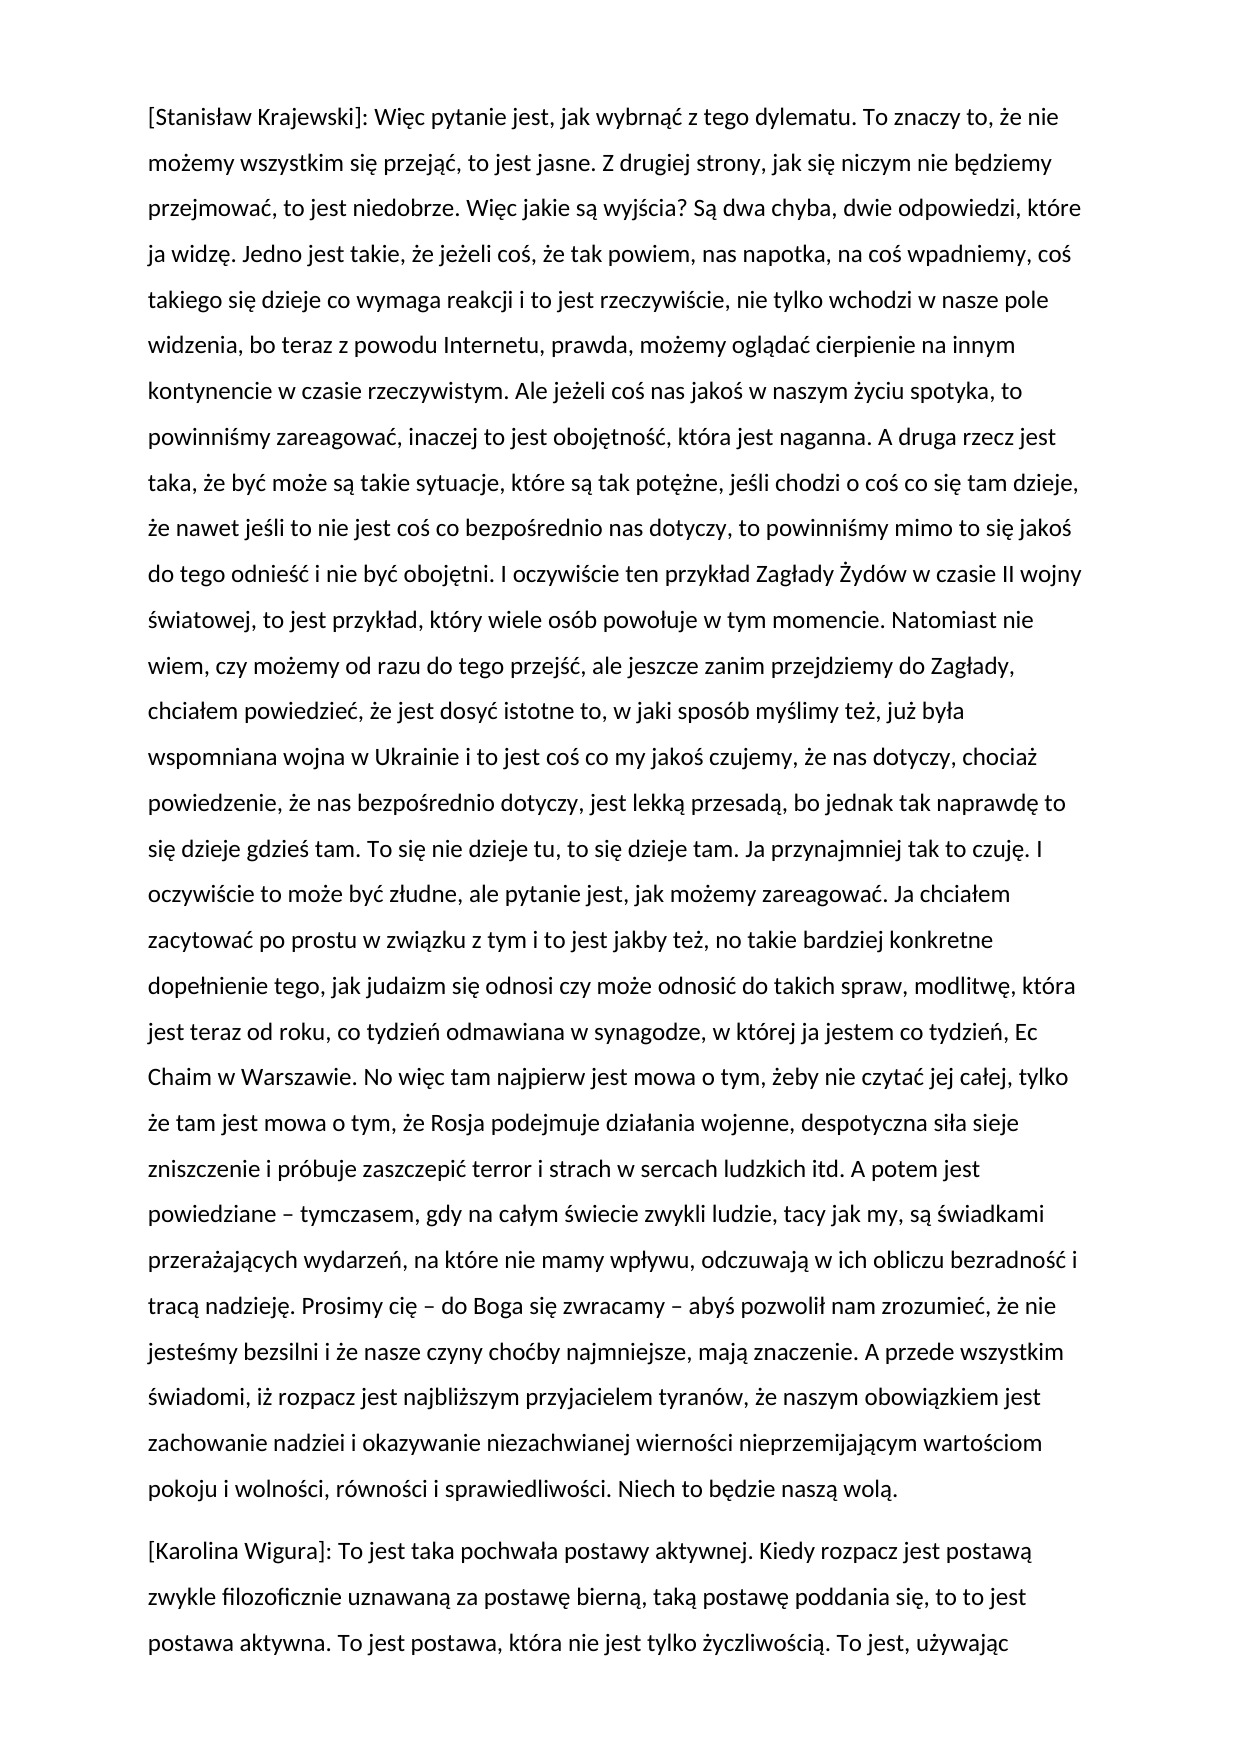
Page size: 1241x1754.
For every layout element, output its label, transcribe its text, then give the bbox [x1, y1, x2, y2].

text [Stanisław Krajewski]: Więc pytanie jest, jak wybrnąć z tego dylematu. To znaczy to, że nie możemy wszystkim się przejąć, to jest jasne. Z drugiej strony, jak się niczym nie będziemy przejmować, to jest niedobrze. Więc jakie są wyjścia? Są dwa chyba, dwie odpowiedzi, które ja widzę. Jedno jest takie, że jeżeli coś, że tak powiem, nas napotka, na coś wpadniemy, coś takiego się dzieje co wymaga reakcji i to jest rzeczywiście, nie tylko wchodzi w nasze pole widzenia, bo teraz z powodu Internetu, prawda, możemy oglądać cierpienie na innym kontynencie w czasie rzeczywistym. Ale jeżeli coś nas jakoś w naszym życiu spotyka, to powinniśmy zareagować, inaczej to jest obojętność, która jest naganna. A druga rzecz jest taka, że być może są takie sytuacje, które są tak potężne, jeśli chodzi o coś co się tam dzieje, że nawet jeśli to nie jest coś co bezpośrednio nas dotyczy, to powinniśmy mimo to się jakoś do tego odnieść i nie być obojętni. I oczywiście ten przykład Zagłady Żydów w czasie II wojny światowej, to jest przykład, który wiele osób powołuje w tym momencie. Natomiast nie wiem, czy możemy od razu do tego przejść, ale jeszcze zanim przejdziemy do Zagłady, chciałem powiedzieć, że jest dosyć istotne to, w jaki sposób myślimy też, już była wspomniana wojna w Ukrainie i to jest coś co my jakoś czujemy, że nas dotyczy, chociaż powiedzenie, że nas bezpośrednio dotyczy, jest lekką przesadą, bo jednak tak naprawdę to się dzieje gdzieś tam. To się nie dzieje tu, to się dzieje tam. Ja przynajmniej tak to czuję. I oczywiście to może być złudne, ale pytanie jest, jak możemy zareagować. Ja chciałem zacytować po prostu w związku z tym i to jest jakby też, no takie bardziej konkretne dopełnienie tego, jak judaizm się odnosi czy może odnosić do takich spraw, modlitwę, która jest teraz od roku, co tydzień odmawiana w synagodze, w której ja jestem co tydzień, Ec Chaim w Warszawie. No więc tam najpierw jest mowa o tym, żeby nie czytać jej całej, tylko że tam jest mowa o tym, że Rosja podejmuje działania wojenne, despotyczna siła sieje zniszczenie i próbuje zaszczepić terror i strach w sercach ludzkich itd. A potem jest powiedziane – tymczasem, gdy na całym świecie zwykli ludzie, tacy jak my, są świadkami przerażających wydarzeń, na które nie mamy wpływu, odczuwają w ich obliczu bezradność i tracą nadzieję. Prosimy cię – do Boga się zwracamy – abyś pozwolił nam zrozumieć, że nie jesteśmy bezsilni i że nasze czyny choćby najmniejsze, mają znaczenie. A przede wszystkim świadomi, iż rozpacz jest najbliższym przyjacielem tyranów, że naszym obowiązkiem jest zachowanie nadziei i okazywanie niezachwianej wierności nieprzemijającym wartościom pokoju i wolności, równości i sprawiedliwości. Niech to będzie naszą wolą. [148, 101, 1092, 1503]
text [Karolina Wigura]: To jest taka pochwała postawy aktywnej. Kiedy rozpacz jest postawą zwykle filozoficznie uznawaną za postawę bierną, taką postawę poddania się, to to jest postawa aktywna. To jest postawa, która nie jest tylko życzliwością. To jest, używając [148, 1535, 1092, 1657]
